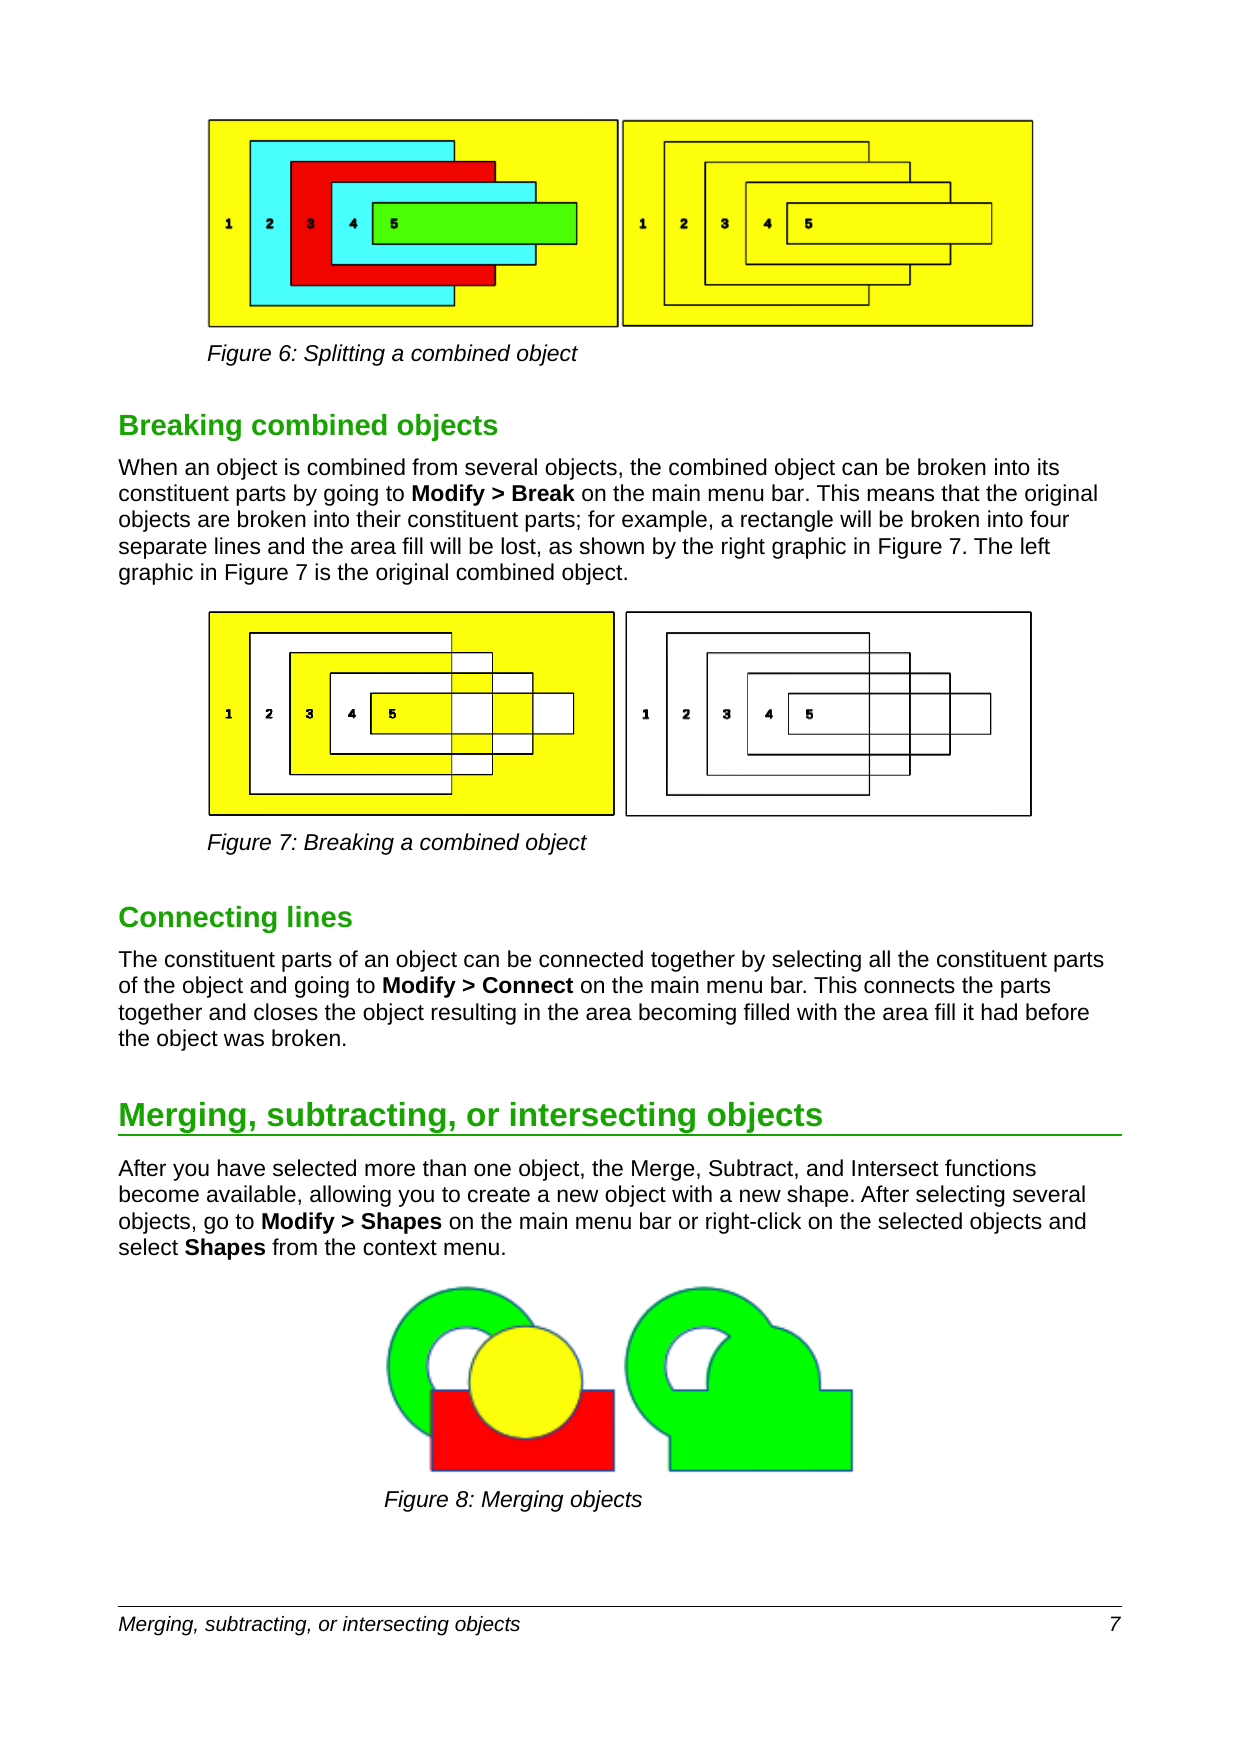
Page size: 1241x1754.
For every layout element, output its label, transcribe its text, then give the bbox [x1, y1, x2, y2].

text Figure 7: Breaking a combined object [207, 829, 1033, 856]
picture [383, 1285, 857, 1474]
subtitle Merging, subtracting, or intersecting objects [118, 1096, 1122, 1134]
subtitle Breaking combined objects [118, 408, 1122, 441]
text Figure 6: Splitting a combined object [207, 340, 1033, 366]
text The constituent parts of an object can be connected together by selecting all the constituent parts of the object and going to Modify > Connect on the main menu bar. This connects the parts together and closes the object resulting in the area becoming filled with the area fill it had before the object was broken. [118, 946, 1122, 1051]
text After you have selected more than one object, the Merge, Subtract, and Intersect functions become available, allowing you to create a new object with a new shape. After selecting several objects, go to Modify > Shapes on the main menu bar or right-click on the selected objects and select Shapes from the context menu. [118, 1155, 1122, 1260]
text Figure 8: Merging objects [384, 1486, 856, 1513]
picture [206, 118, 1034, 328]
picture [206, 610, 1034, 817]
subtitle Connecting lines [118, 900, 1122, 933]
text When an object is combined from several objects, the combined object can be broken into its constituent parts by going to Modify > Break on the main menu bar. This means that the original objects are broken into their constituent parts; for example, a rectangle will be broken into four separate lines and the area fill will be lost, as shown by the right graphic in Figure 7. The left graphic in Figure 7 is the original combined object. [118, 453, 1122, 585]
